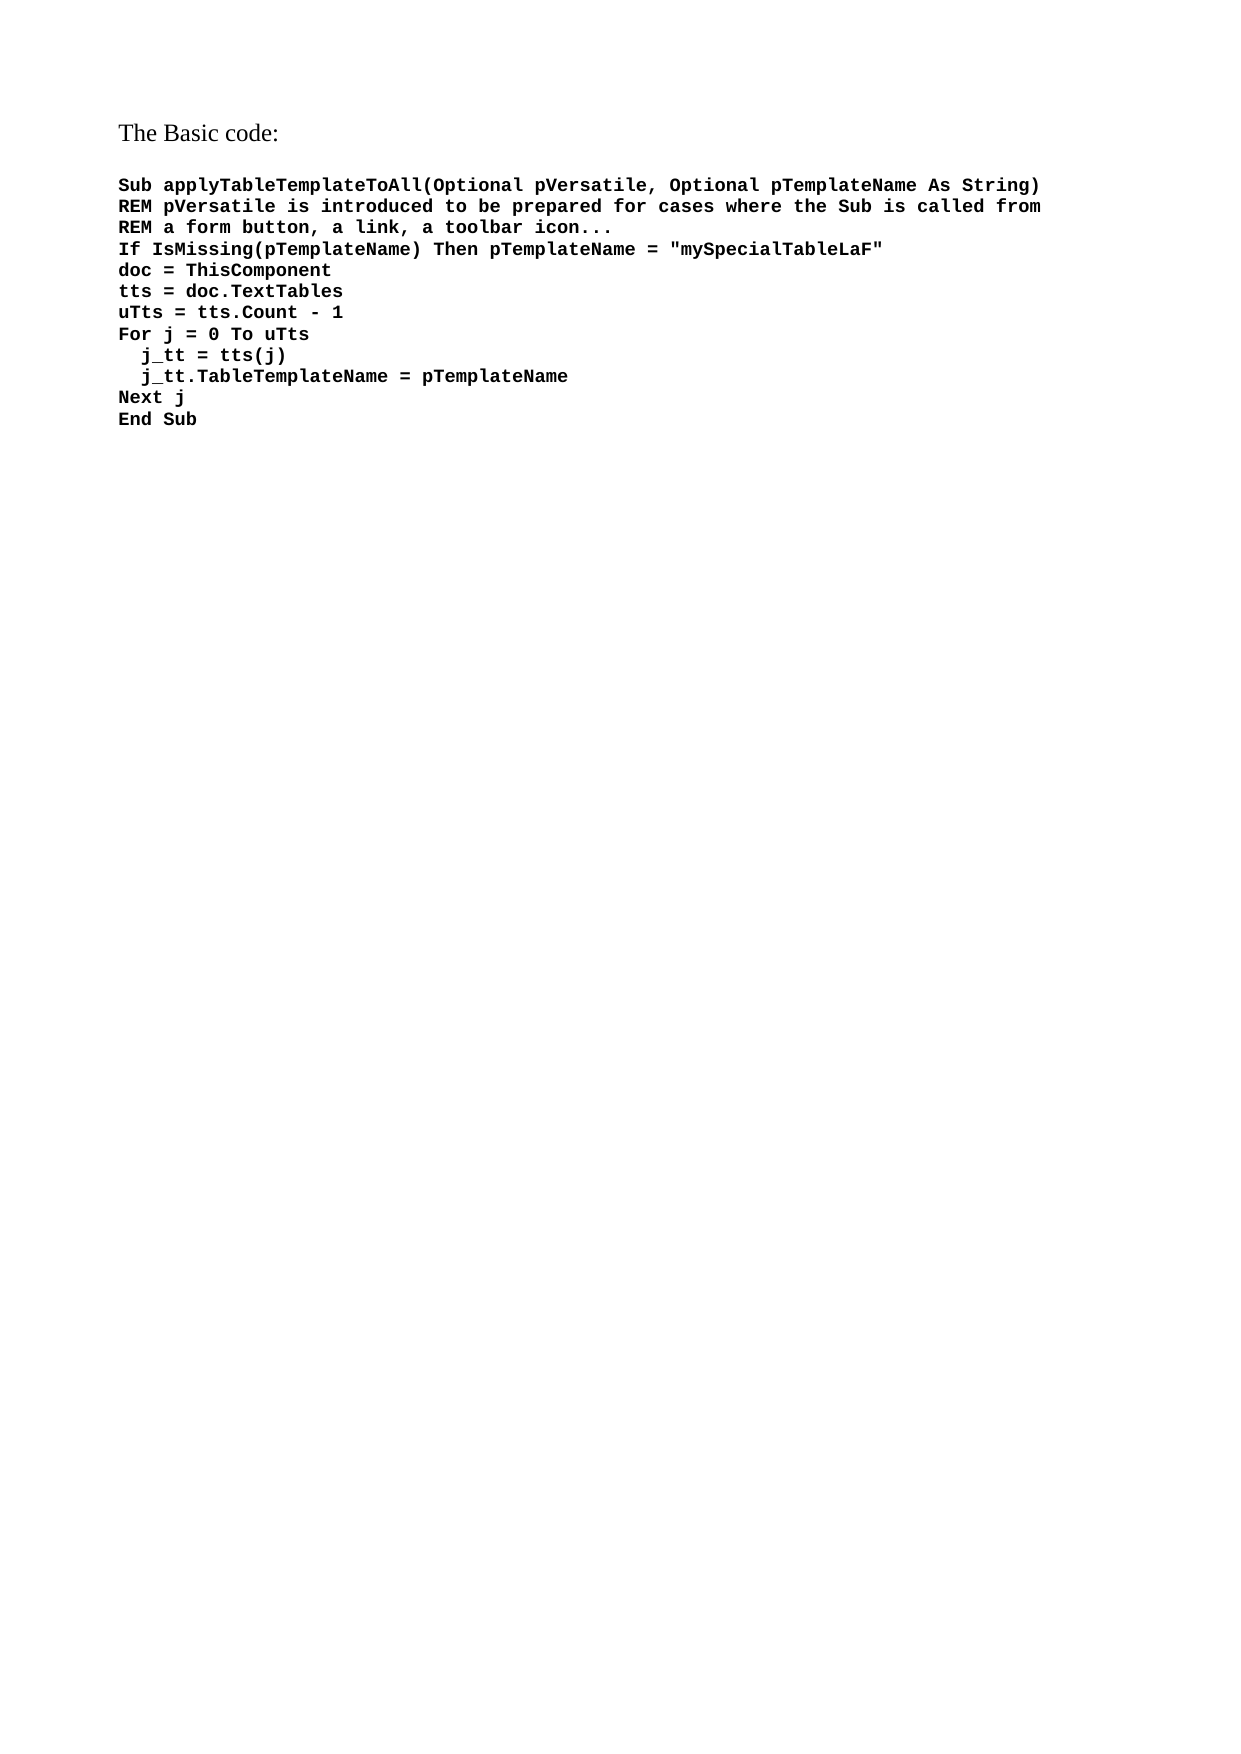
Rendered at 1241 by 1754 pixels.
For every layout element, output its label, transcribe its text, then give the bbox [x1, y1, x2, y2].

text j_tt.TableTemplateName = pTemplateName [118, 367, 1122, 388]
text j_tt = tts(j) [118, 346, 1122, 367]
text tts = doc.TextTables [118, 282, 1122, 303]
text REM a form button, a link, a toolbar icon... [118, 218, 1122, 239]
text Sub applyTableTemplateToAll(Optional pVersatile, Optional pTemplateName As String) [118, 176, 1122, 197]
text If IsMissing(pTemplateName) Then pTemplateName = "mySpecialTableLaF" [118, 239, 1122, 261]
text doc = ThisComponent [118, 261, 1122, 282]
text Next j [118, 388, 1122, 409]
text uTts = tts.Count - 1 [118, 303, 1122, 324]
text For j = 0 To uTts [118, 324, 1122, 346]
text The Basic code: [118, 118, 1122, 147]
text REM pVersatile is introduced to be prepared for cases where the Sub is called from [118, 197, 1122, 218]
text End Sub [118, 409, 1122, 431]
